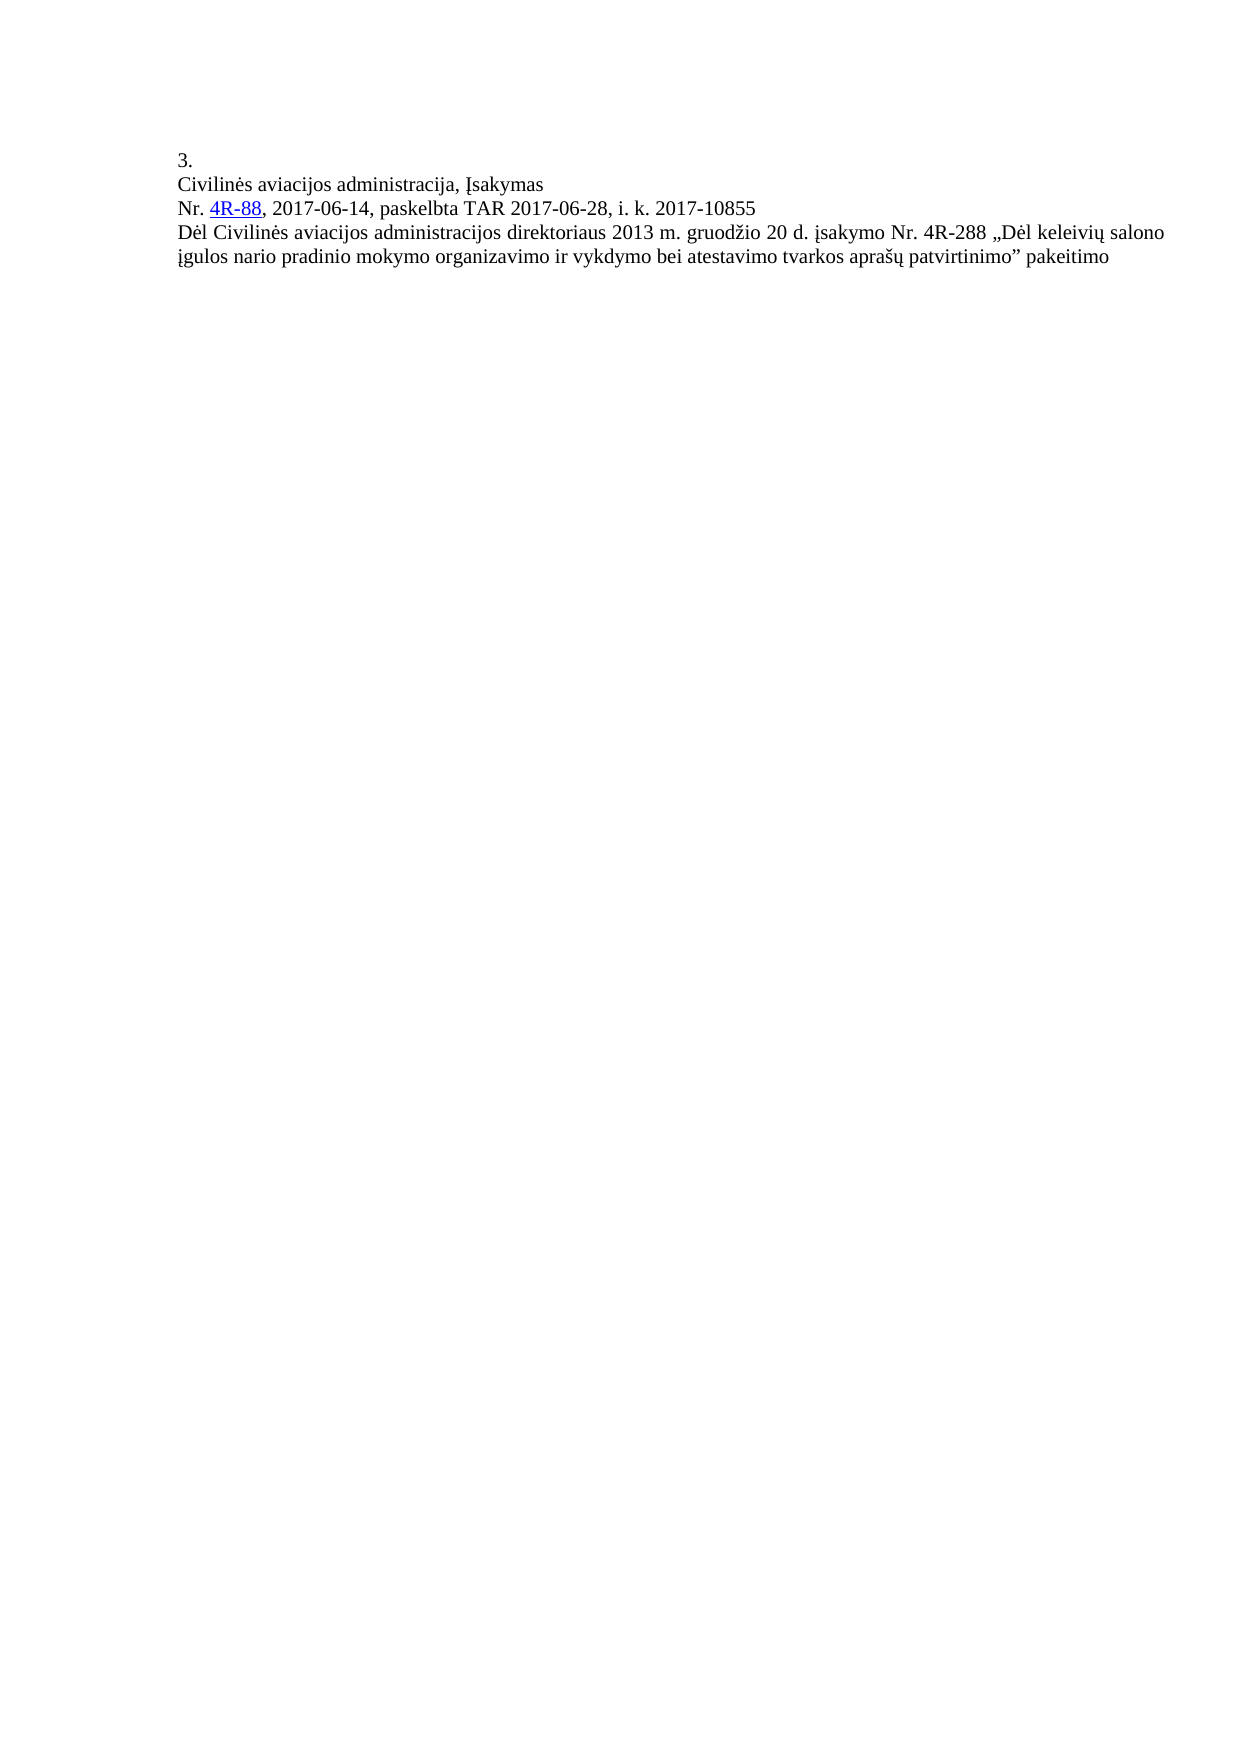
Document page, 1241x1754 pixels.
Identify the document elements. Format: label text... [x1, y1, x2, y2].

text Civilinės aviacijos administracija, Įsakymas [177, 172, 1166, 196]
text Dėl Civilinės aviacijos administracijos direktoriaus 2013 m. gruodžio 20 d. įsakymo Nr. 4R-288 „Dėl keleivių salono įgulos nario pradinio mokymo organizavimo ir vykdymo bei atestavimo tvarkos aprašų patvirtinimo” pakeitimo [177, 220, 1166, 268]
text Nr. 4R-88, 2017-06-14, paskelbta TAR 2017-06-28, i. k. 2017-10855 [177, 196, 1166, 220]
text 3. [177, 148, 1166, 172]
